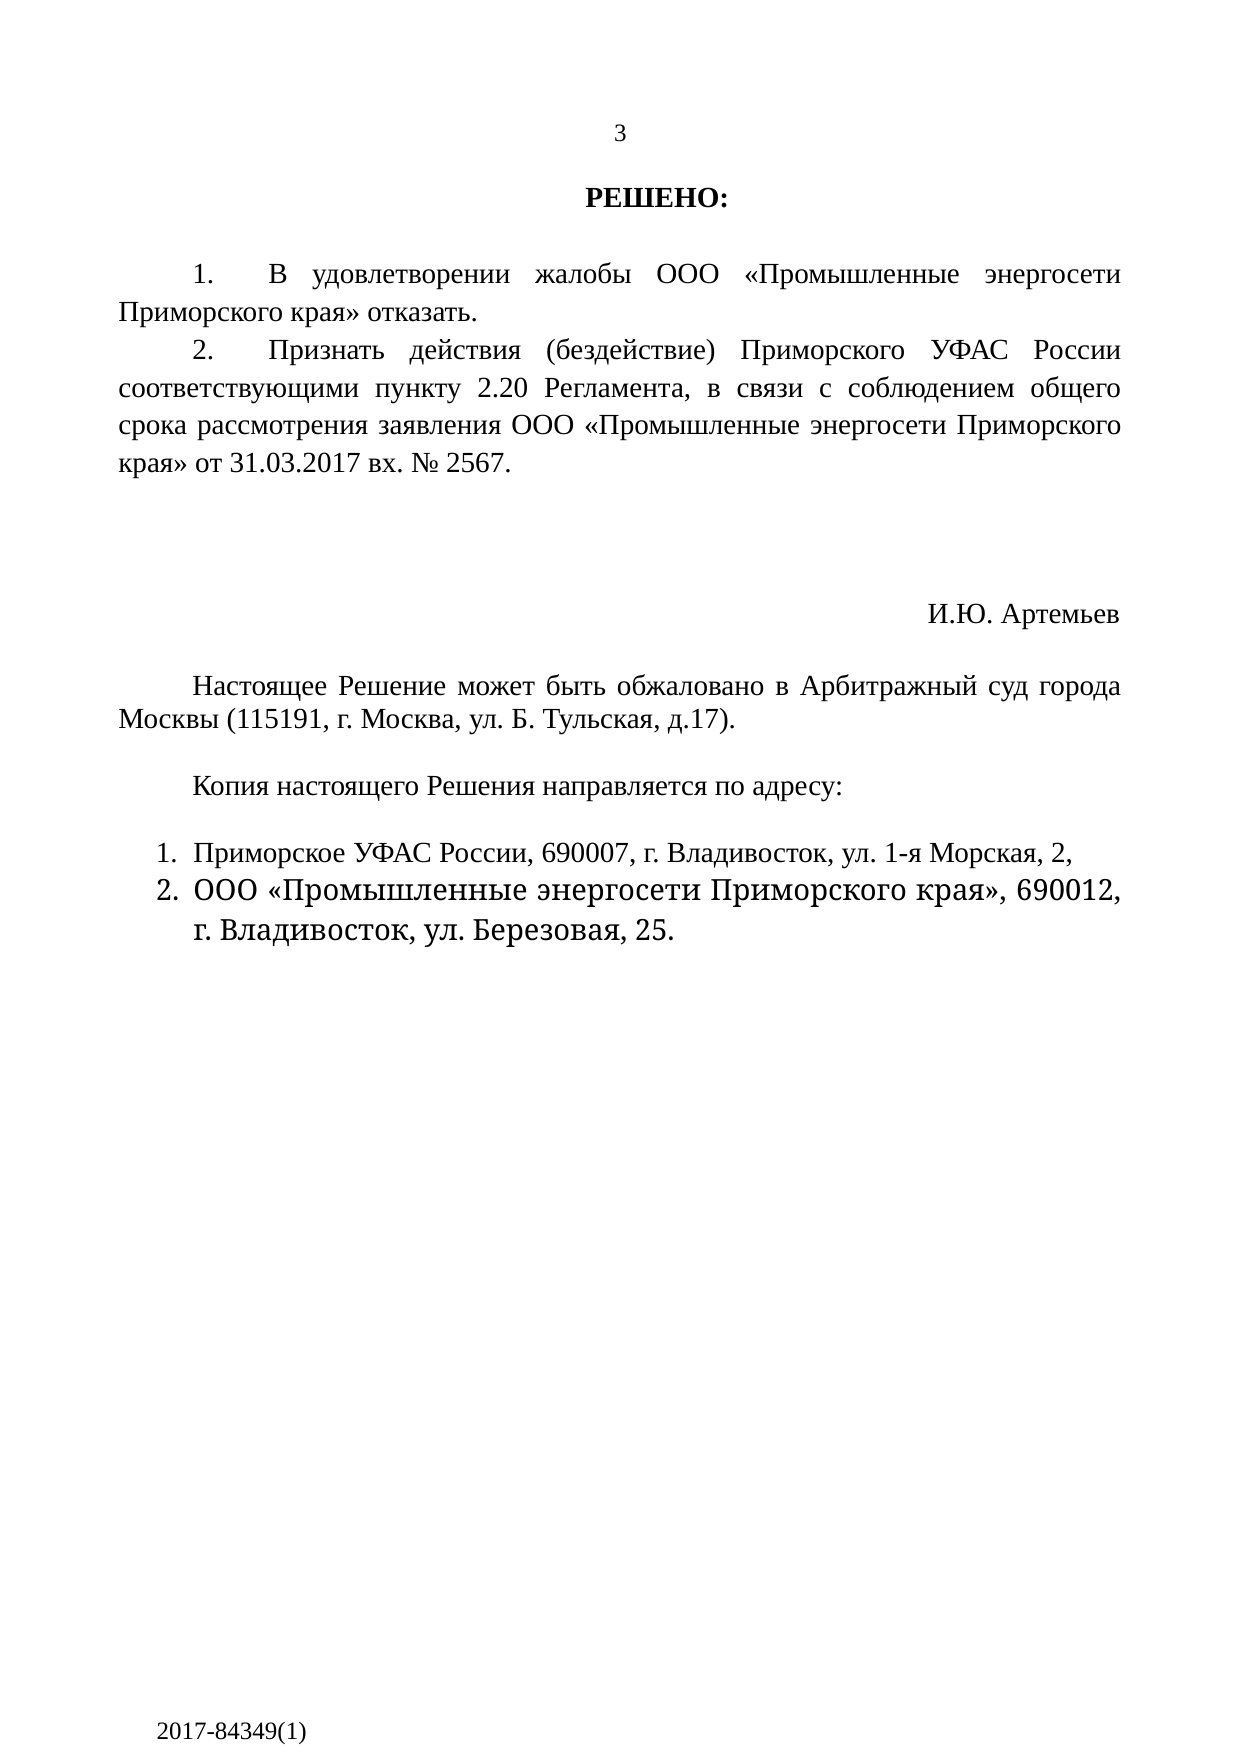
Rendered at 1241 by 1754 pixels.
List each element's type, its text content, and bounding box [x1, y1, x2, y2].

text Настоящее Решение может быть обжаловано в Арбитражный суд города Москвы (115191, г. Москва, ул. Б. Тульская, д.17). [118, 668, 1122, 735]
list Признать действия (бездействие) Приморского УФАС России соответствующими пункту 2.20 Регламента, в связи с соблюдением общего срока рассмотрения заявления ООО «Промышленные энергосети Приморского края» от 31.03.2017 вх. № 2567. [118, 328, 1122, 479]
list В удовлетворении жалобы ООО «Промышленные энергосети Приморского края» отказать. [118, 252, 1122, 328]
text И.Ю. Артемьев [118, 592, 1122, 630]
text РЕШЕНО: [118, 176, 1122, 214]
list ООО «Промышленные энергосети Приморского края», 690012, г. Владивосток, ул. Березовая, 25. [156, 869, 1122, 948]
list Приморское УФАС России, 690007, г. Владивосток, ул. 1-я Морская, 2, [156, 836, 1122, 869]
text Копия настоящего Решения направляется по адресу: [118, 768, 1122, 802]
